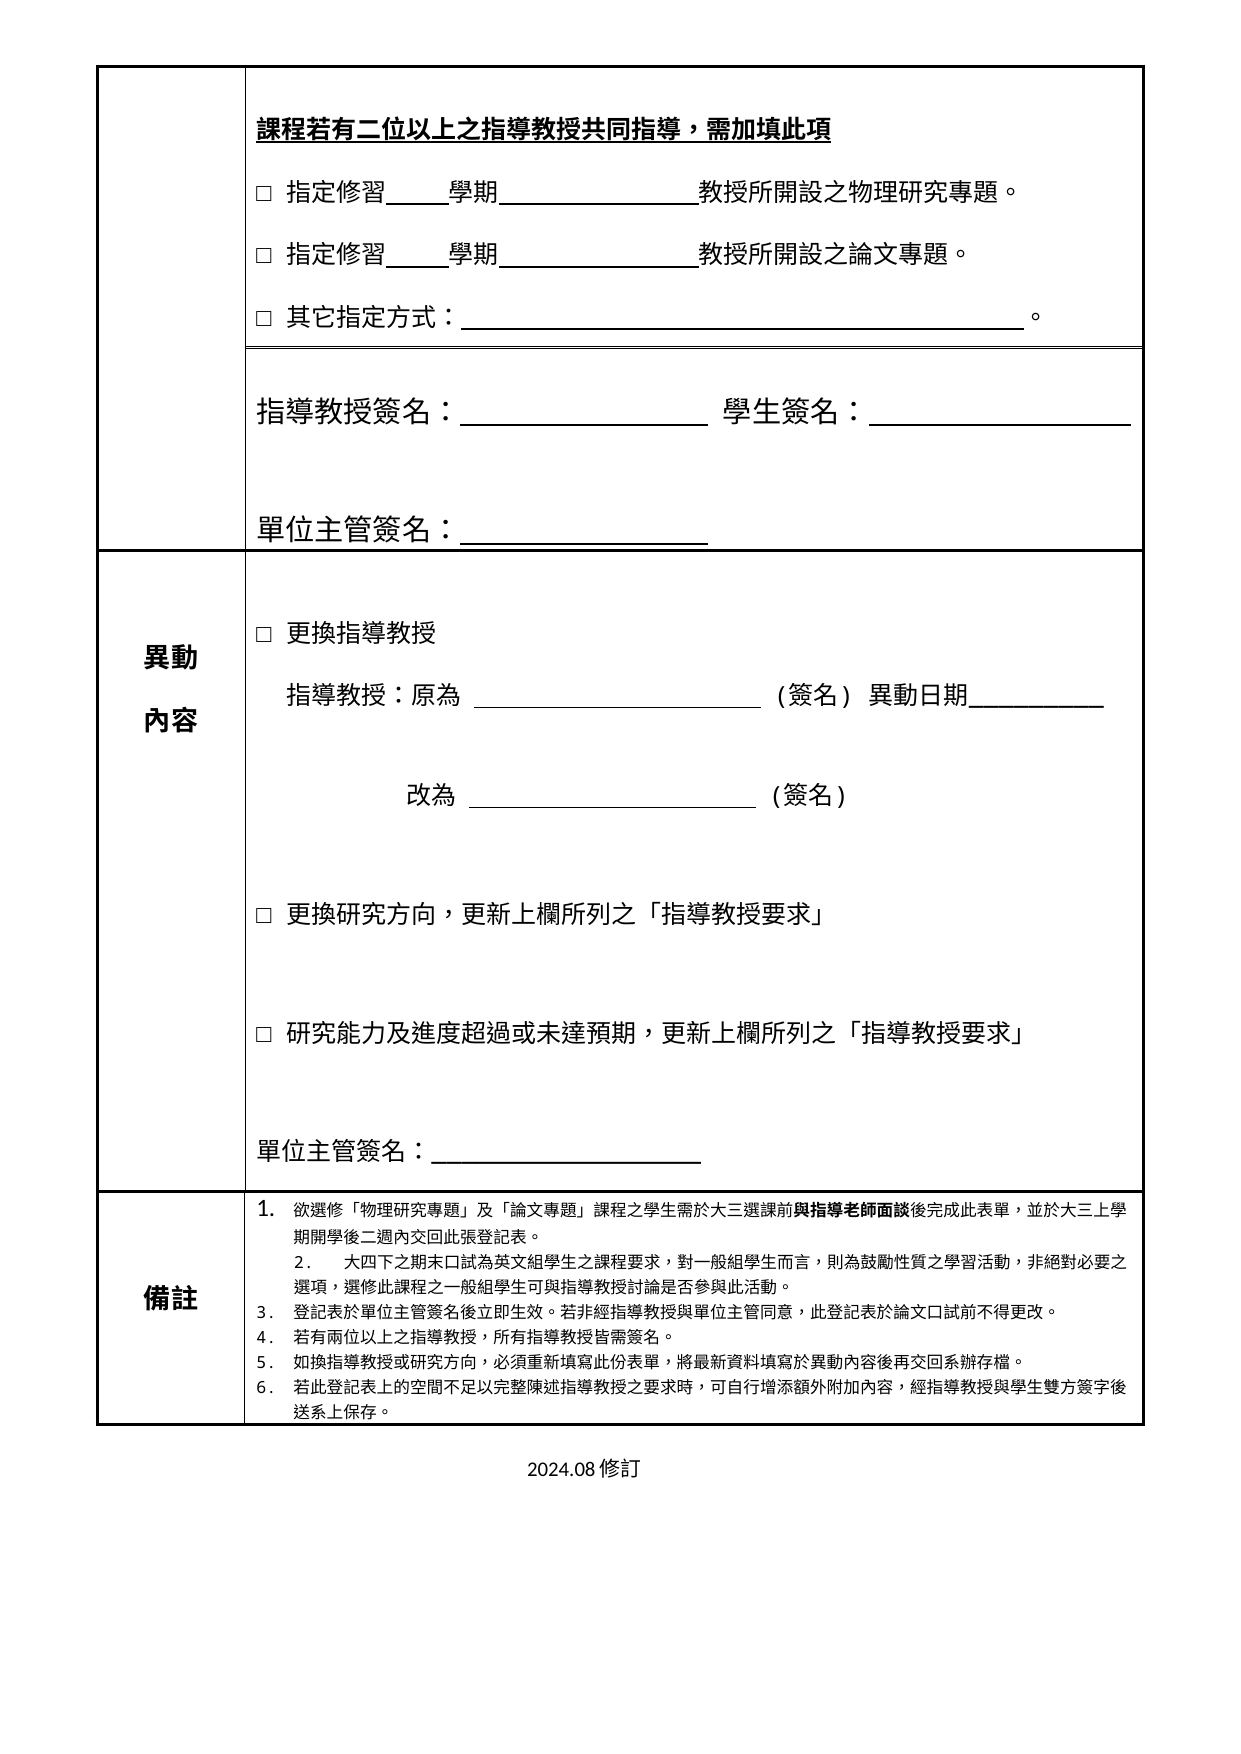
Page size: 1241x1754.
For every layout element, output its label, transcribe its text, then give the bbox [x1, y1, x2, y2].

table_cell 課程若有二位以上之指導教授共同指導，需加填此項 □ 指定修習 學期 教授所開設之物理研究專題。 □ 指定修習 學期 教授所開設之論文專題。 □ 其它指定方式： 。 [246, 68, 1142, 346]
table_cell 備註 [99, 1193, 244, 1423]
table_cell 異動 內容 [99, 552, 245, 1189]
table_cell 欲選修「物理研究專題」及「論文專題」課程之學生需於大三選課前與指導老師面談後完成此表單，並於大三上學期開學後二週內交回此張登記表。 大四下之期末口試為英文組學生之課程要求，對一般組學生而言，則為鼓勵性質之學習活動，非絕對必要之選項，選修此課程之一般組學生可與指導教授討論是否參與此活動。 登記表於單位主管簽名後立即生效。若非經指導教授與單位主管同意，此登記表於論文口試前不得更改。 若有兩位以上之指導教授，所有指導教授皆需簽名。 如換指導教授或研究方向，必須重新填寫此份表單，將最新資料填寫於異動內容後再交回系辦存檔。 若此登記表上的空間不足以完整陳述指導教授之要求時，可自行增添額外附加內容，經指導教授與學生雙方簽字後送系上保存。 [245, 1193, 1142, 1423]
table_cell [99, 68, 245, 549]
table_cell □ 更換指導教授 指導教授：原為 (簽名) 異動日期_________ 改為 (簽名) □ 更換研究方向，更新上欄所列之「指導教授要求」 □ 研究能力及進度超過或未達預期，更新上欄所列之「指導教授要求」 單位主管簽名：__________________ [246, 552, 1142, 1189]
text 2024.08修訂 [187, 1426, 1053, 1489]
table_cell 指導教授簽名： 學生簽名： 單位主管簽名： [246, 349, 1142, 549]
